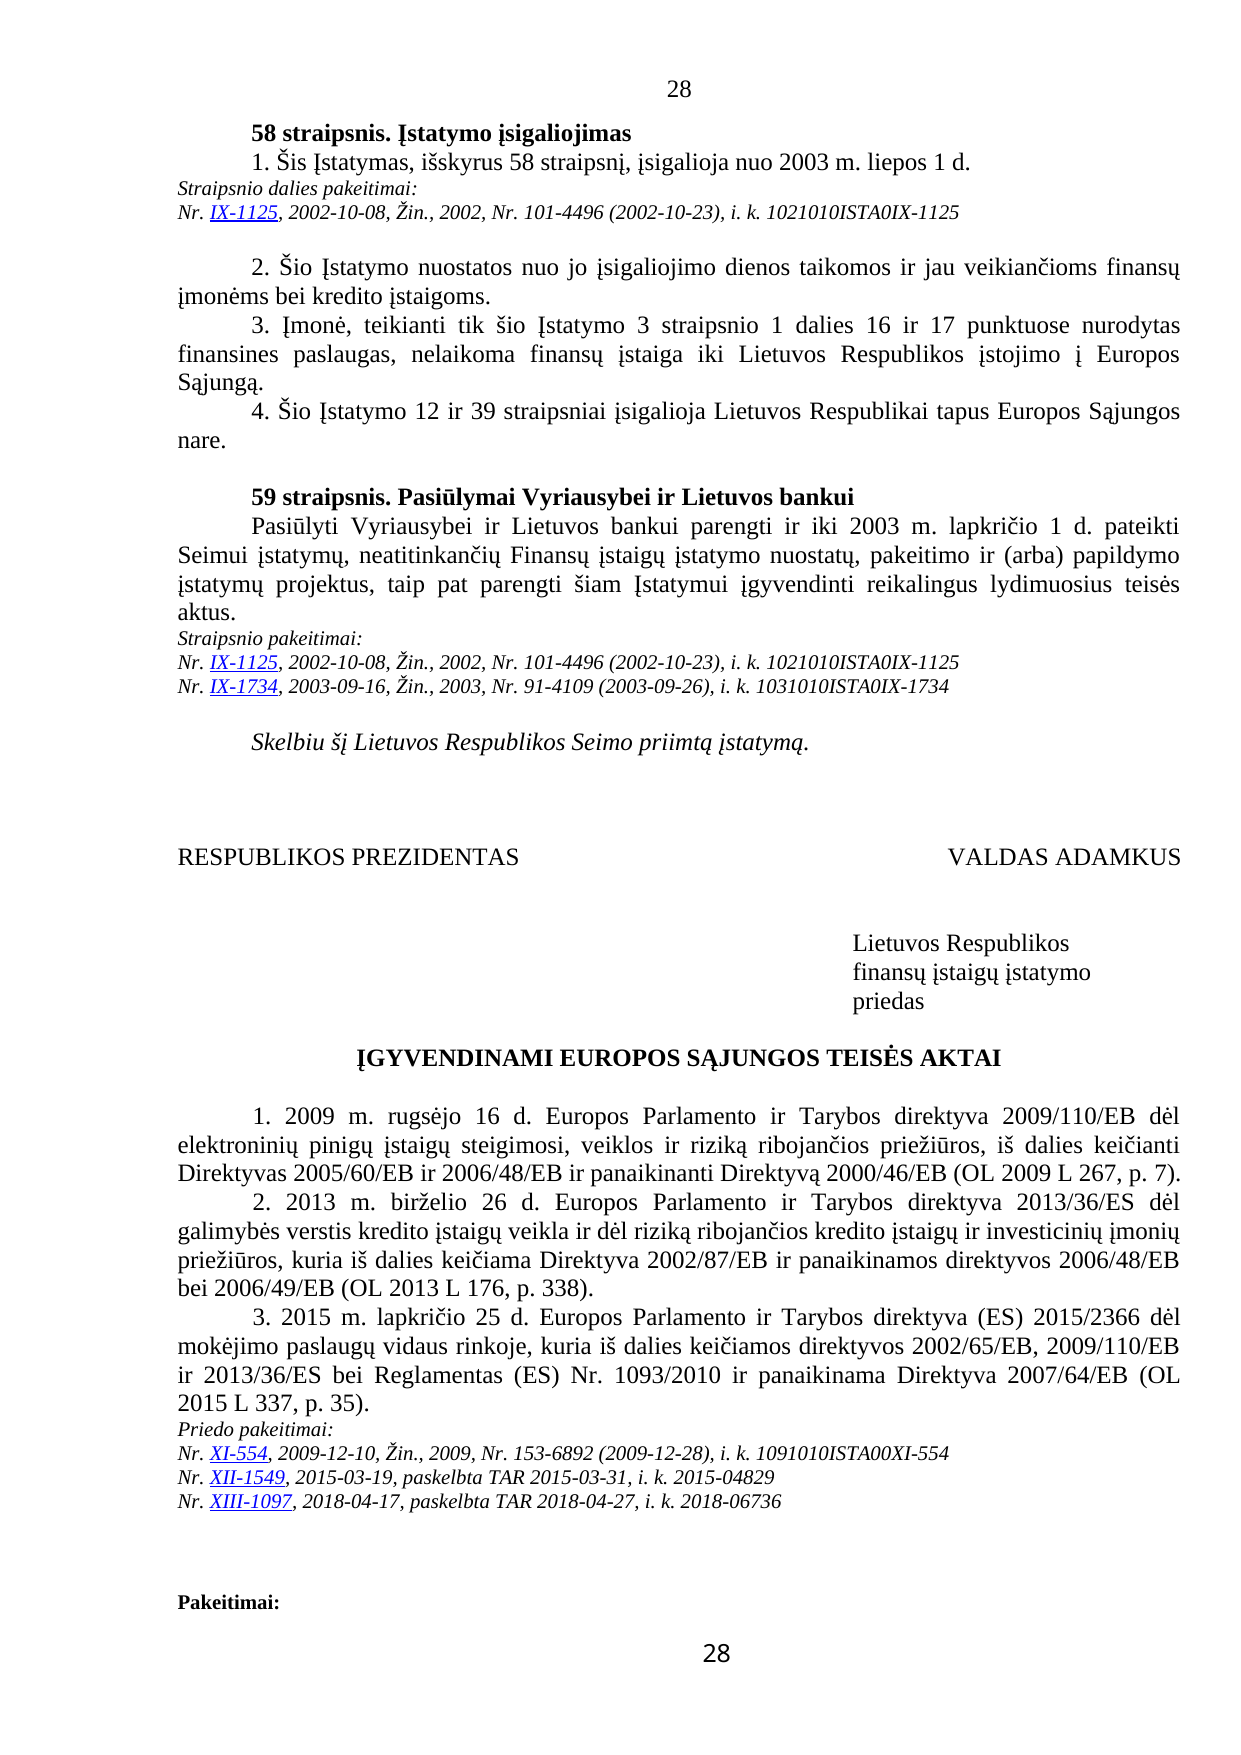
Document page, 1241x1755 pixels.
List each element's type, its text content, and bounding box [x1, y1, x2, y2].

text Lietuvos Respublikos [177, 928, 1181, 957]
text 2. Šio Įstatymo nuostatos nuo jo įsigaliojimo dienos taikomos ir jau veikiančioms finansų įmonėms bei kredito įstaigoms. [177, 252, 1181, 310]
text 1. Šis Įstatymas, išskyrus 58 straipsnį, įsigalioja nuo 2003 m. liepos 1 d. [177, 147, 1181, 176]
text Skelbiu šį Lietuvos Respublikos Seimo priimtą įstatymą. [177, 727, 1181, 756]
text finansų įstaigų įstatymo [177, 957, 1181, 986]
text 58 straipsnis. Įstatymo įsigaliojimas [177, 118, 1181, 147]
text Pakeitimai: [177, 1590, 1181, 1614]
text Priedo pakeitimai: [177, 1417, 1181, 1441]
text Nr. XIII-1097, 2018-04-17, paskelbta TAR 2018-04-27, i. k. 2018-06736 [177, 1489, 1181, 1513]
text 2. 2013 m. birželio 26 d. Europos Parlamento ir Tarybos direktyva 2013/36/ES dėl galimybės verstis kredito įstaigų veikla ir dėl riziką ribojančios kredito įstaigų ir investicinių įmonių priežiūros, kuria iš dalies keičiama Direktyva 2002/87/EB ir panaikinamos direktyvos 2006/48/EB bei 2006/49/EB (OL 2013 L 176, p. 338). [177, 1187, 1181, 1302]
text 3. 2015 m. lapkričio 25 d. Europos Parlamento ir Tarybos direktyva (ES) 2015/2366 dėl mokėjimo paslaugų vidaus rinkoje, kuria iš dalies keičiamos direktyvos 2002/65/EB, 2009/110/EB ir 2013/36/ES bei Reglamentas (ES) Nr. 1093/2010 ir panaikinama Direktyva 2007/64/EB (OL 2015 L 337, p. 35). [177, 1302, 1181, 1417]
text RESPUBLIKOS PREZIDENTAS VALDAS ADAMKUS [177, 842, 1181, 871]
text Straipsnio pakeitimai: [177, 626, 1181, 650]
text Nr. XII-1549, 2015-03-19, paskelbta TAR 2015-03-31, i. k. 2015-04829 [177, 1465, 1181, 1489]
text 1. 2009 m. rugsėjo 16 d. Europos Parlamento ir Tarybos direktyva 2009/110/EB dėl elektroninių pinigų įstaigų steigimosi, veiklos ir riziką ribojančios priežiūros, iš dalies keičianti Direktyvas 2005/60/EB ir 2006/48/EB ir panaikinanti Direktyvą 2000/46/EB (OL 2009 L 267, p. 7). [177, 1101, 1181, 1187]
text priedas [177, 986, 1181, 1015]
text 4. Šio Įstatymo 12 ir 39 straipsniai įsigalioja Lietuvos Respublikai tapus Europos Sąjungos nare. [177, 396, 1181, 454]
text Nr. IX-1125, 2002-10-08, Žin., 2002, Nr. 101-4496 (2002-10-23), i. k. 1021010ISTA0IX-1125 [177, 200, 1181, 224]
text Straipsnio dalies pakeitimai: [177, 176, 1181, 200]
text Nr. IX-1125, 2002-10-08, Žin., 2002, Nr. 101-4496 (2002-10-23), i. k. 1021010ISTA0IX-1125 [177, 650, 1181, 674]
text 3. Įmonė, teikianti tik šio Įstatymo 3 straipsnio 1 dalies 16 ir 17 punktuose nurodytas finansines paslaugas, nelaikoma finansų įstaiga iki Lietuvos Respublikos įstojimo į Europos Sąjungą. [177, 310, 1181, 396]
text Nr. IX-1734, 2003-09-16, Žin., 2003, Nr. 91-4109 (2003-09-26), i. k. 1031010ISTA0IX-1734 [177, 674, 1181, 698]
text Pasiūlyti Vyriausybei ir Lietuvos bankui parengti ir iki 2003 m. lapkričio 1 d. pateikti Seimui įstatymų, neatitinkančių Finansų įstaigų įstatymo nuostatų, pakeitimo ir (arba) papildymo įstatymų projektus, taip pat parengti šiam Įstatymui įgyvendinti reikalingus lydimuosius teisės aktus. [177, 511, 1181, 626]
text 59 straipsnis. Pasiūlymai Vyriausybei ir Lietuvos bankui [177, 482, 1181, 511]
text ĮGYVENDINAMI EUROPOS SĄJUNGOS TEISĖS AKTAI [177, 1043, 1181, 1072]
text Nr. XI-554, 2009-12-10, Žin., 2009, Nr. 153-6892 (2009-12-28), i. k. 1091010ISTA00XI-554 [177, 1441, 1181, 1465]
